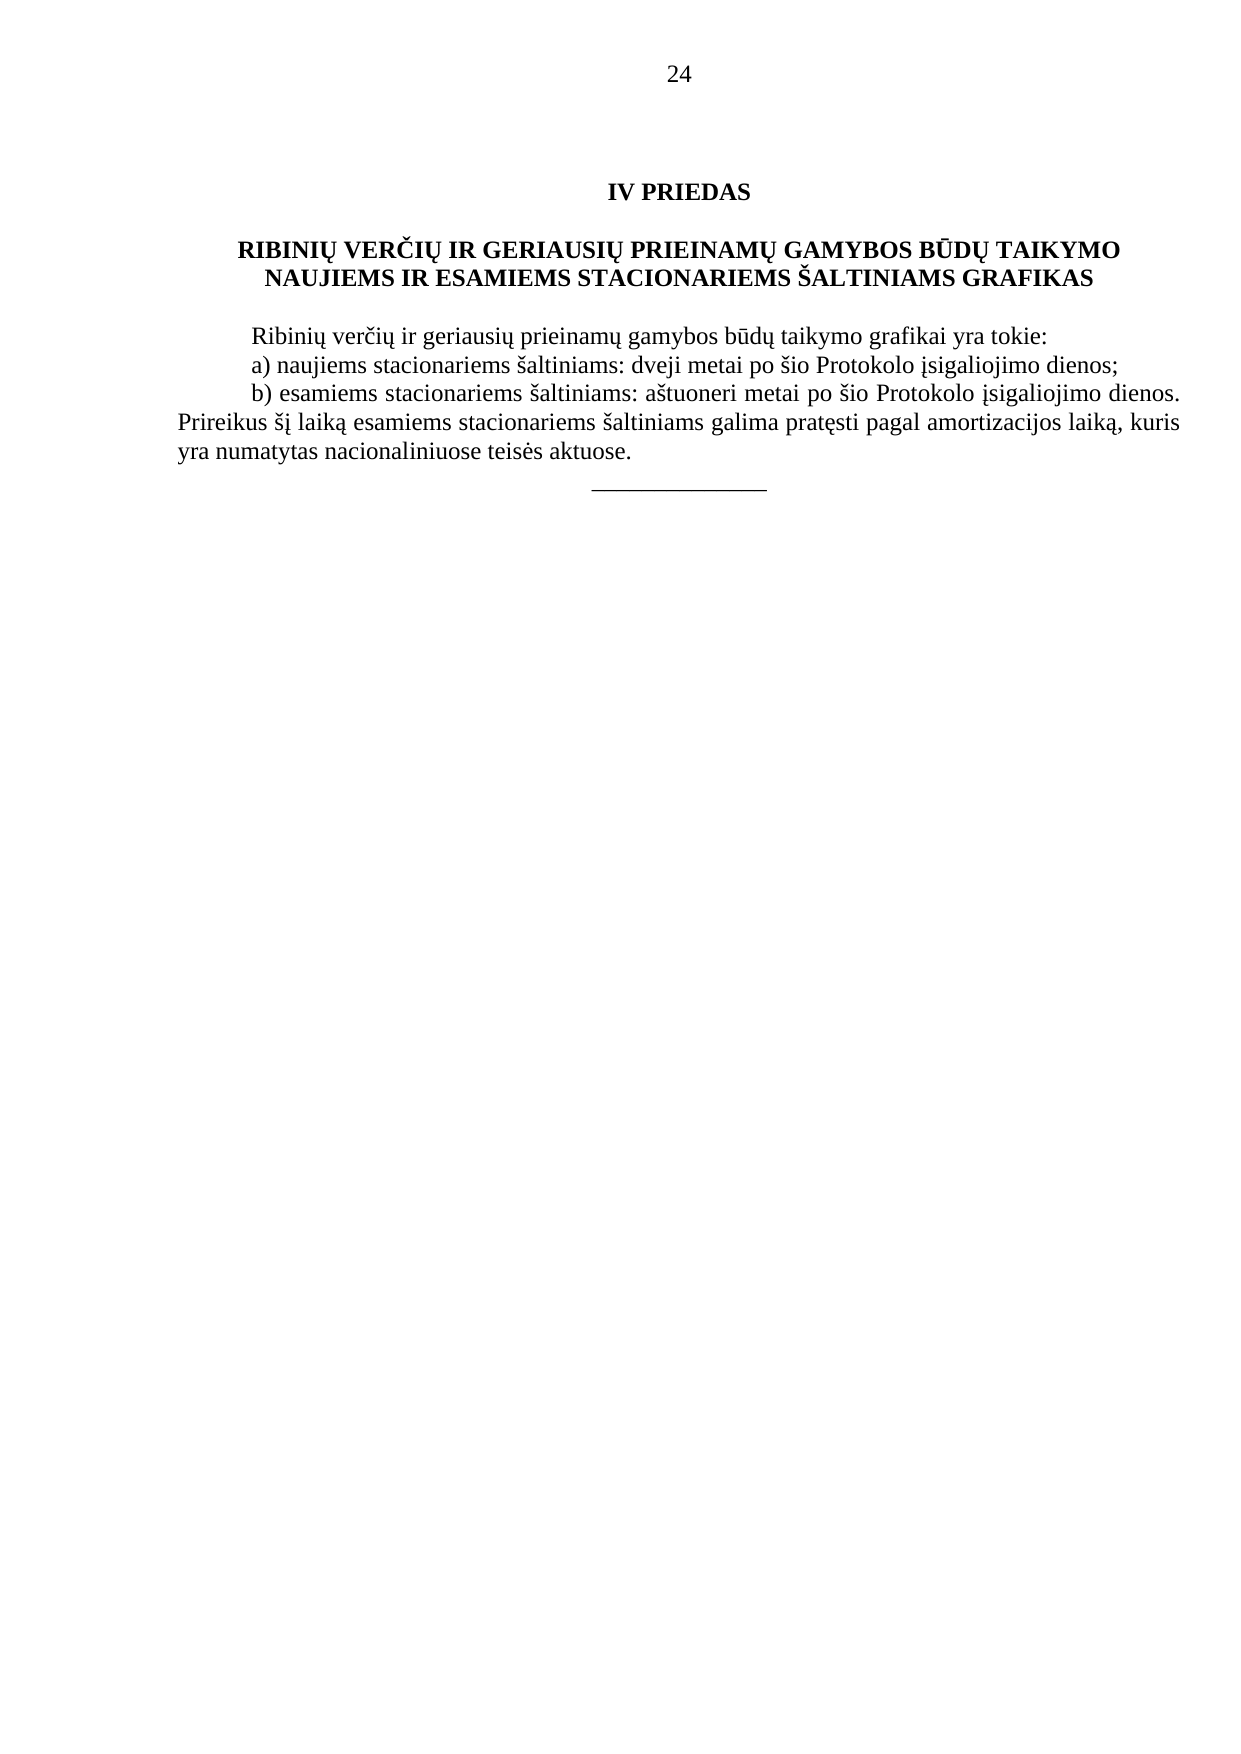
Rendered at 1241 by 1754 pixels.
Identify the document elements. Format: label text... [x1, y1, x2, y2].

text ______________ [177, 465, 1181, 493]
text b) esamiems stacionariems šaltiniams: aštuoneri metai po šio Protokolo įsigaliojimo dienos. Prireikus šį laiką esamiems stacionariems šaltiniams galima pratęsti pagal amortizacijos laiką, kuris yra numatytas nacionaliniuose teisės aktuose. [177, 378, 1181, 465]
text Ribinių verčių ir geriausių prieinamų gamybos būdų taikymo naujiems ir esamiems stacionariems šaltiniams grafikas [177, 235, 1181, 292]
text a) naujiems stacionariems šaltiniams: dveji metai po šio Protokolo įsigaliojimo dienos; [177, 350, 1181, 378]
text IV PRIEDAS [177, 177, 1181, 206]
text Ribinių verčių ir geriausių prieinamų gamybos būdų taikymo grafikai yra tokie: [177, 321, 1181, 350]
